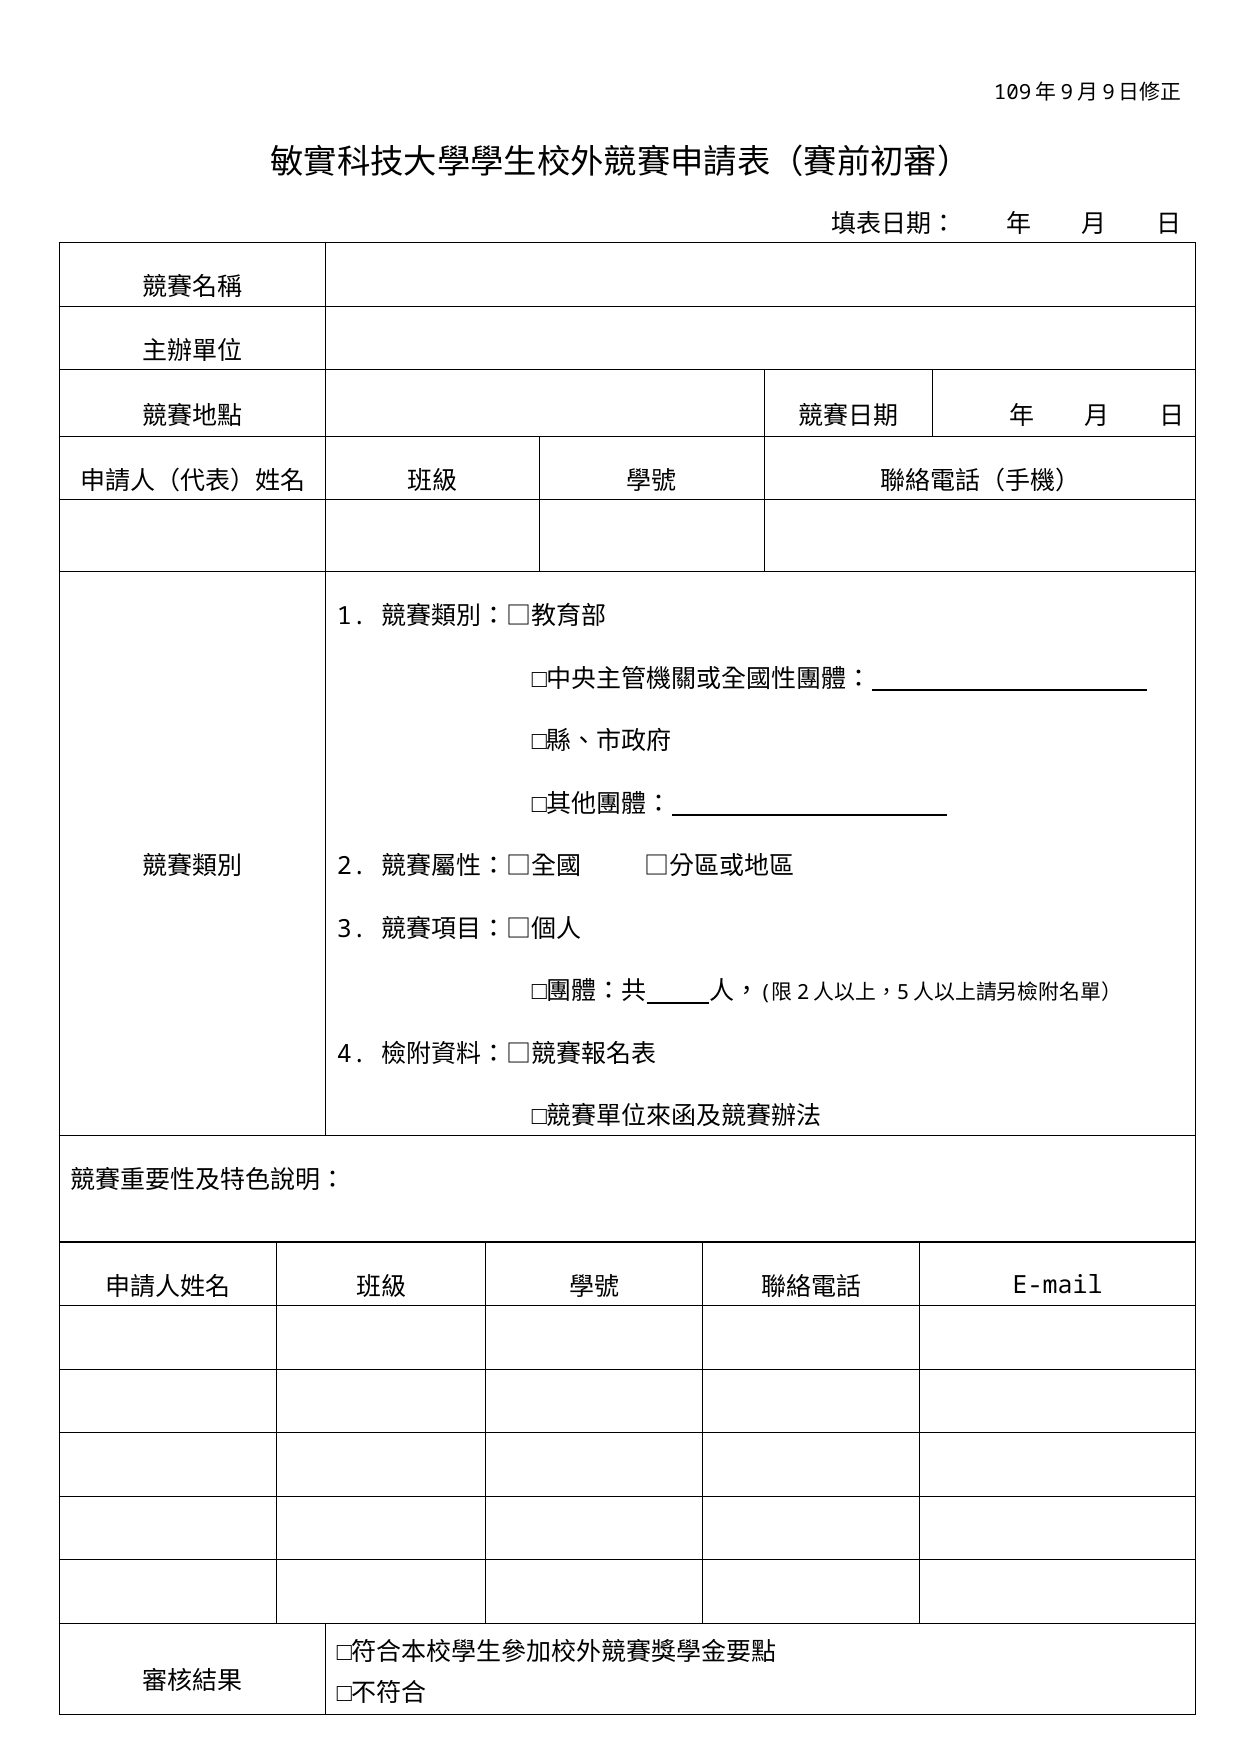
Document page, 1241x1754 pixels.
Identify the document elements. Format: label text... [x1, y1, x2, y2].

table_cell 申請人（代表）姓名 [60, 437, 325, 499]
table_cell [277, 1370, 485, 1432]
table_cell [60, 1306, 276, 1368]
table_cell E-mail [920, 1243, 1195, 1305]
table_cell 競賽類別 [60, 572, 325, 1135]
table_cell □符合本校學生參加校外競賽獎學金要點 □不符合 [326, 1624, 1195, 1713]
table_cell [326, 500, 539, 571]
table_cell [277, 1306, 485, 1368]
text 敏實科技大學學生校外競賽申請表（賽前初審） [59, 117, 1181, 179]
table_cell 聯絡電話（手機） [765, 437, 1195, 499]
table_cell 學號 [540, 437, 764, 499]
table_cell [60, 1433, 276, 1496]
table_cell [703, 1497, 919, 1559]
table_cell [540, 500, 764, 571]
table_cell [703, 1433, 919, 1496]
table_cell [703, 1370, 919, 1432]
table_cell [920, 1433, 1195, 1496]
table_cell [277, 1497, 485, 1559]
table_cell [920, 1560, 1195, 1623]
table_cell [765, 500, 1195, 571]
table_cell 審核結果 [60, 1624, 325, 1713]
table_cell 學號 [486, 1243, 702, 1305]
table_cell [326, 370, 764, 436]
table_cell [486, 1306, 702, 1368]
table_cell [703, 1560, 919, 1623]
table_cell 聯絡電話 [703, 1243, 919, 1305]
table_cell [60, 1370, 276, 1432]
table_cell 競賽日期 [765, 370, 932, 436]
table_cell 申請人姓名 [60, 1243, 276, 1305]
table_cell 年 月 日 [933, 370, 1195, 436]
text 填表日期： 年 月 日 [59, 179, 1181, 242]
table_cell [60, 1497, 276, 1559]
table_cell 競賽地點 [60, 370, 325, 436]
table_cell [60, 500, 325, 571]
table_cell [486, 1560, 702, 1623]
table_cell [920, 1370, 1195, 1432]
table_cell 1. 競賽類別：□教育部 □中央主管機關或全國性團體： □縣、市政府 □其他團體： 2. 競賽屬性：□全國 □分區或地區 3. 競賽項目：□個人 □團體：共 人，(限2人以上，5人以上請另檢附名單） 4. 檢附資料：□競賽報名表 □競賽單位來函及競賽辦法 [326, 572, 1195, 1135]
table_cell [277, 1560, 485, 1623]
table_cell [486, 1497, 702, 1559]
table_cell [486, 1433, 702, 1496]
table_cell 班級 [326, 437, 539, 499]
table_cell [486, 1370, 702, 1432]
table_cell [920, 1497, 1195, 1559]
table_header [326, 243, 1195, 306]
table_cell [60, 1560, 276, 1623]
table_cell 主辦單位 [60, 307, 325, 369]
table_cell [920, 1306, 1195, 1368]
table_cell [703, 1306, 919, 1368]
table_cell 班級 [277, 1243, 485, 1305]
table_header 競賽名稱 [60, 243, 325, 306]
table_cell [277, 1433, 485, 1496]
table_cell [326, 307, 1195, 369]
table_cell 競賽重要性及特色說明： [60, 1136, 1195, 1241]
